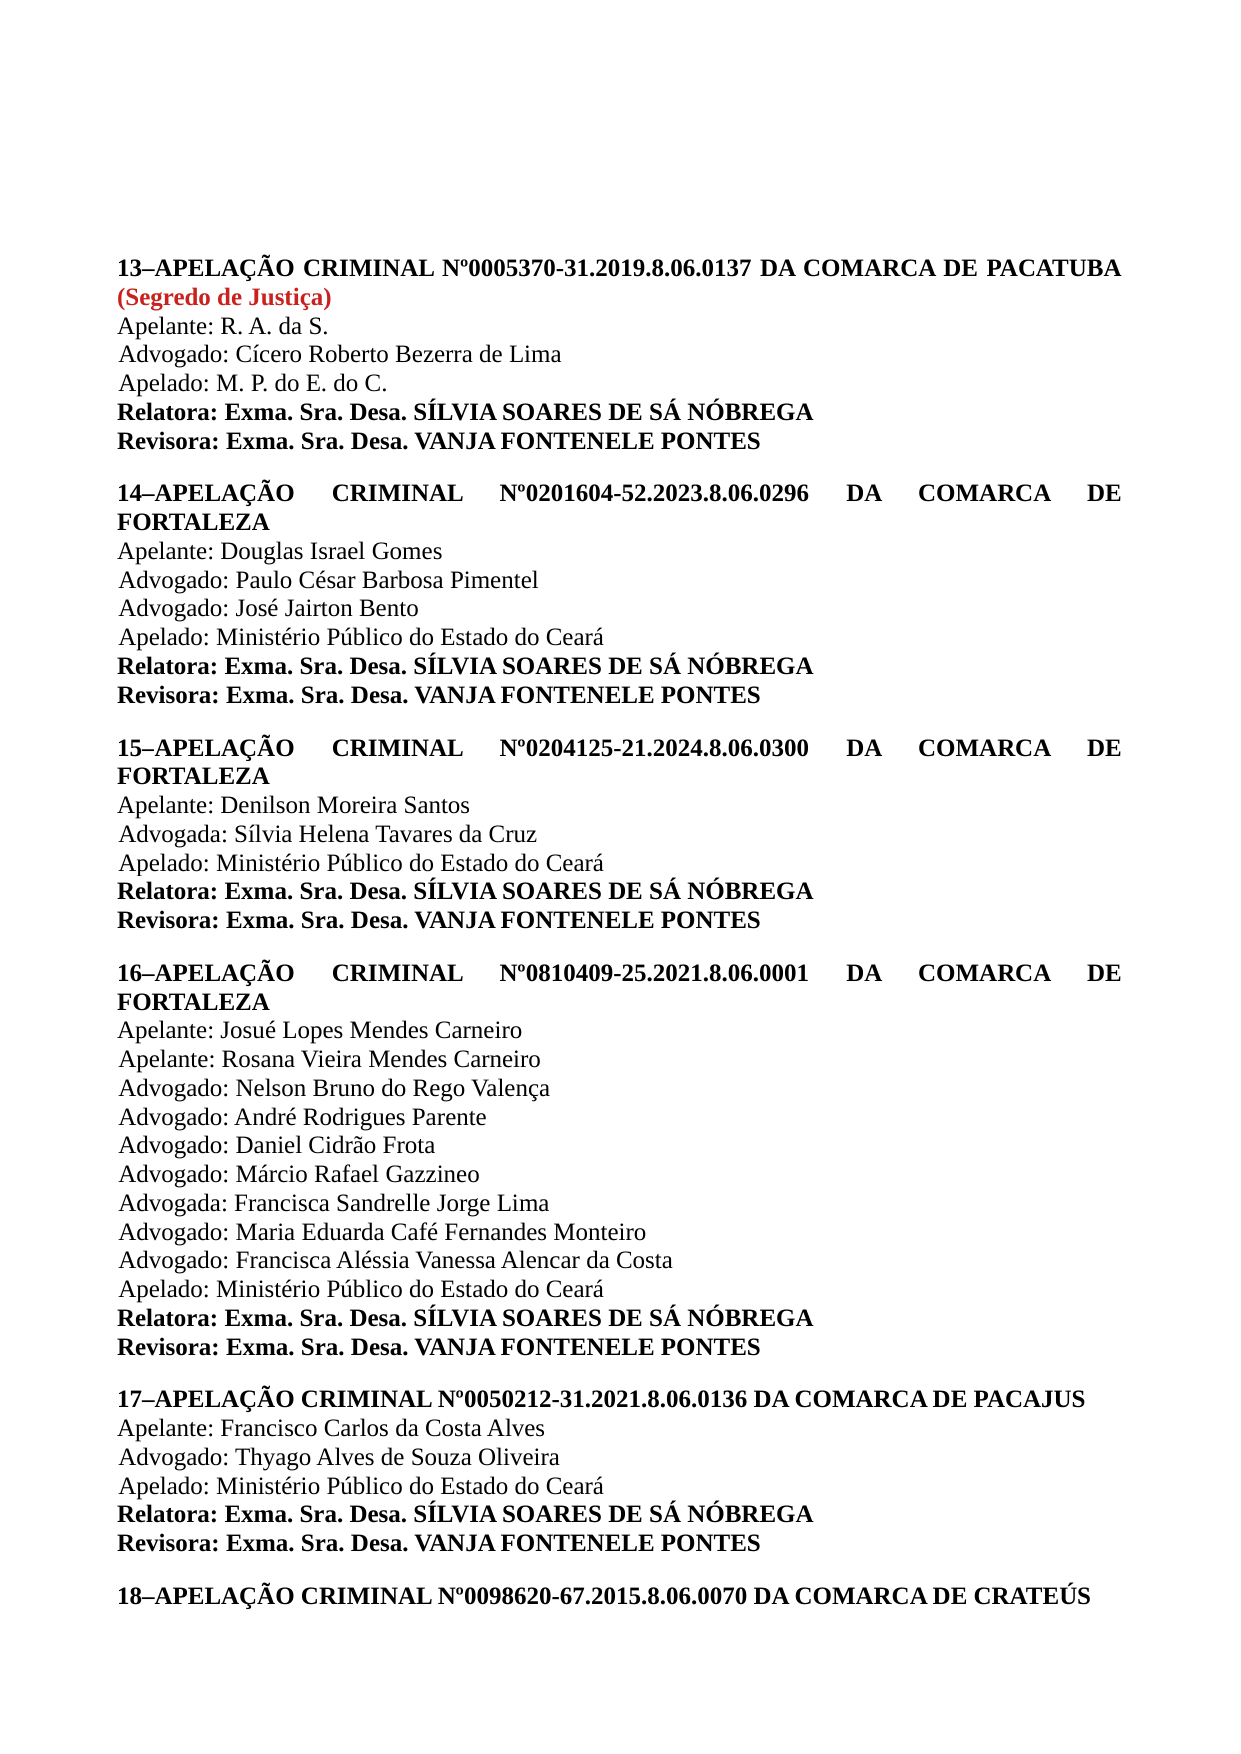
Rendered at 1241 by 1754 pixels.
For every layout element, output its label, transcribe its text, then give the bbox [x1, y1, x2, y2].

text Revisora: Exma. Sra. Desa. VANJA FONTENELE PONTES [117, 680, 1122, 708]
text Advogado: Cícero Roberto Bezerra de Lima [118, 339, 1122, 368]
text Advogado: Thyago Alves de Souza Oliveira [118, 1442, 1122, 1471]
text Revisora: Exma. Sra. Desa. VANJA FONTENELE PONTES [117, 1528, 1122, 1557]
text Advogado: José Jairton Bento [118, 593, 1122, 622]
text Advogada: Francisca Sandrelle Jorge Lima [118, 1188, 1122, 1217]
text Relatora: Exma. Sra. Desa. SÍLVIA SOARES DE SÁ NÓBREGA [117, 1303, 1122, 1332]
text Advogado: Francisca Aléssia Vanessa Alencar da Costa [118, 1245, 1122, 1274]
text Advogado: Nelson Bruno do Rego Valença [118, 1073, 1122, 1102]
text Apelante: Denilson Moreira Santos [117, 790, 1122, 819]
text Advogado: Maria Eduarda Café Fernandes Monteiro [118, 1217, 1122, 1245]
text 16–APELAÇÃO CRIMINAL Nº0810409-25.2021.8.06.0001 DA COMARCA DE FORTALEZA [117, 958, 1122, 1015]
text 15–APELAÇÃO CRIMINAL Nº0204125-21.2024.8.06.0300 DA COMARCA DE FORTALEZA [117, 733, 1122, 790]
text Revisora: Exma. Sra. Desa. VANJA FONTENELE PONTES [117, 1332, 1122, 1360]
text Apelado: Ministério Público do Estado do Ceará [118, 1471, 1122, 1499]
text Apelante: R. A. da S. [117, 311, 1122, 339]
text 18–APELAÇÃO CRIMINAL Nº0098620-67.2015.8.06.0070 DA COMARCA DE CRATEÚS [117, 1581, 1122, 1610]
text Advogado: Paulo César Barbosa Pimentel [118, 565, 1122, 593]
text Revisora: Exma. Sra. Desa. VANJA FONTENELE PONTES [117, 905, 1122, 934]
text Apelante: Josué Lopes Mendes Carneiro [117, 1015, 1122, 1044]
text Apelado: Ministério Público do Estado do Ceará [118, 848, 1122, 876]
text Relatora: Exma. Sra. Desa. SÍLVIA SOARES DE SÁ NÓBREGA [117, 397, 1122, 426]
text Revisora: Exma. Sra. Desa. VANJA FONTENELE PONTES [117, 426, 1122, 454]
text Advogado: Daniel Cidrão Frota [118, 1130, 1122, 1159]
text Advogada: Sílvia Helena Tavares da Cruz [118, 819, 1122, 848]
text Apelado: Ministério Público do Estado do Ceará [118, 622, 1122, 651]
text Relatora: Exma. Sra. Desa. SÍLVIA SOARES DE SÁ NÓBREGA [117, 1499, 1122, 1528]
text Advogado: André Rodrigues Parente [118, 1102, 1122, 1130]
text Apelado: Ministério Público do Estado do Ceará [118, 1274, 1122, 1303]
text Advogado: Márcio Rafael Gazzineo [118, 1159, 1122, 1188]
text 17–APELAÇÃO CRIMINAL Nº0050212-31.2021.8.06.0136 DA COMARCA DE PACAJUS [117, 1384, 1122, 1413]
text Apelante: Rosana Vieira Mendes Carneiro [118, 1044, 1122, 1073]
text 14–APELAÇÃO CRIMINAL Nº0201604-52.2023.8.06.0296 DA COMARCA DE FORTALEZA [117, 478, 1122, 536]
text 13–APELAÇÃO CRIMINAL Nº0005370-31.2019.8.06.0137 DA COMARCA DE PACATUBA (Segredo de Justiça) [117, 253, 1122, 311]
text Apelante: Francisco Carlos da Costa Alves [117, 1413, 1122, 1442]
text Relatora: Exma. Sra. Desa. SÍLVIA SOARES DE SÁ NÓBREGA [117, 651, 1122, 680]
text Apelante: Douglas Israel Gomes [117, 536, 1122, 565]
text Relatora: Exma. Sra. Desa. SÍLVIA SOARES DE SÁ NÓBREGA [117, 876, 1122, 905]
text Apelado: M. P. do E. do C. [118, 368, 1122, 397]
